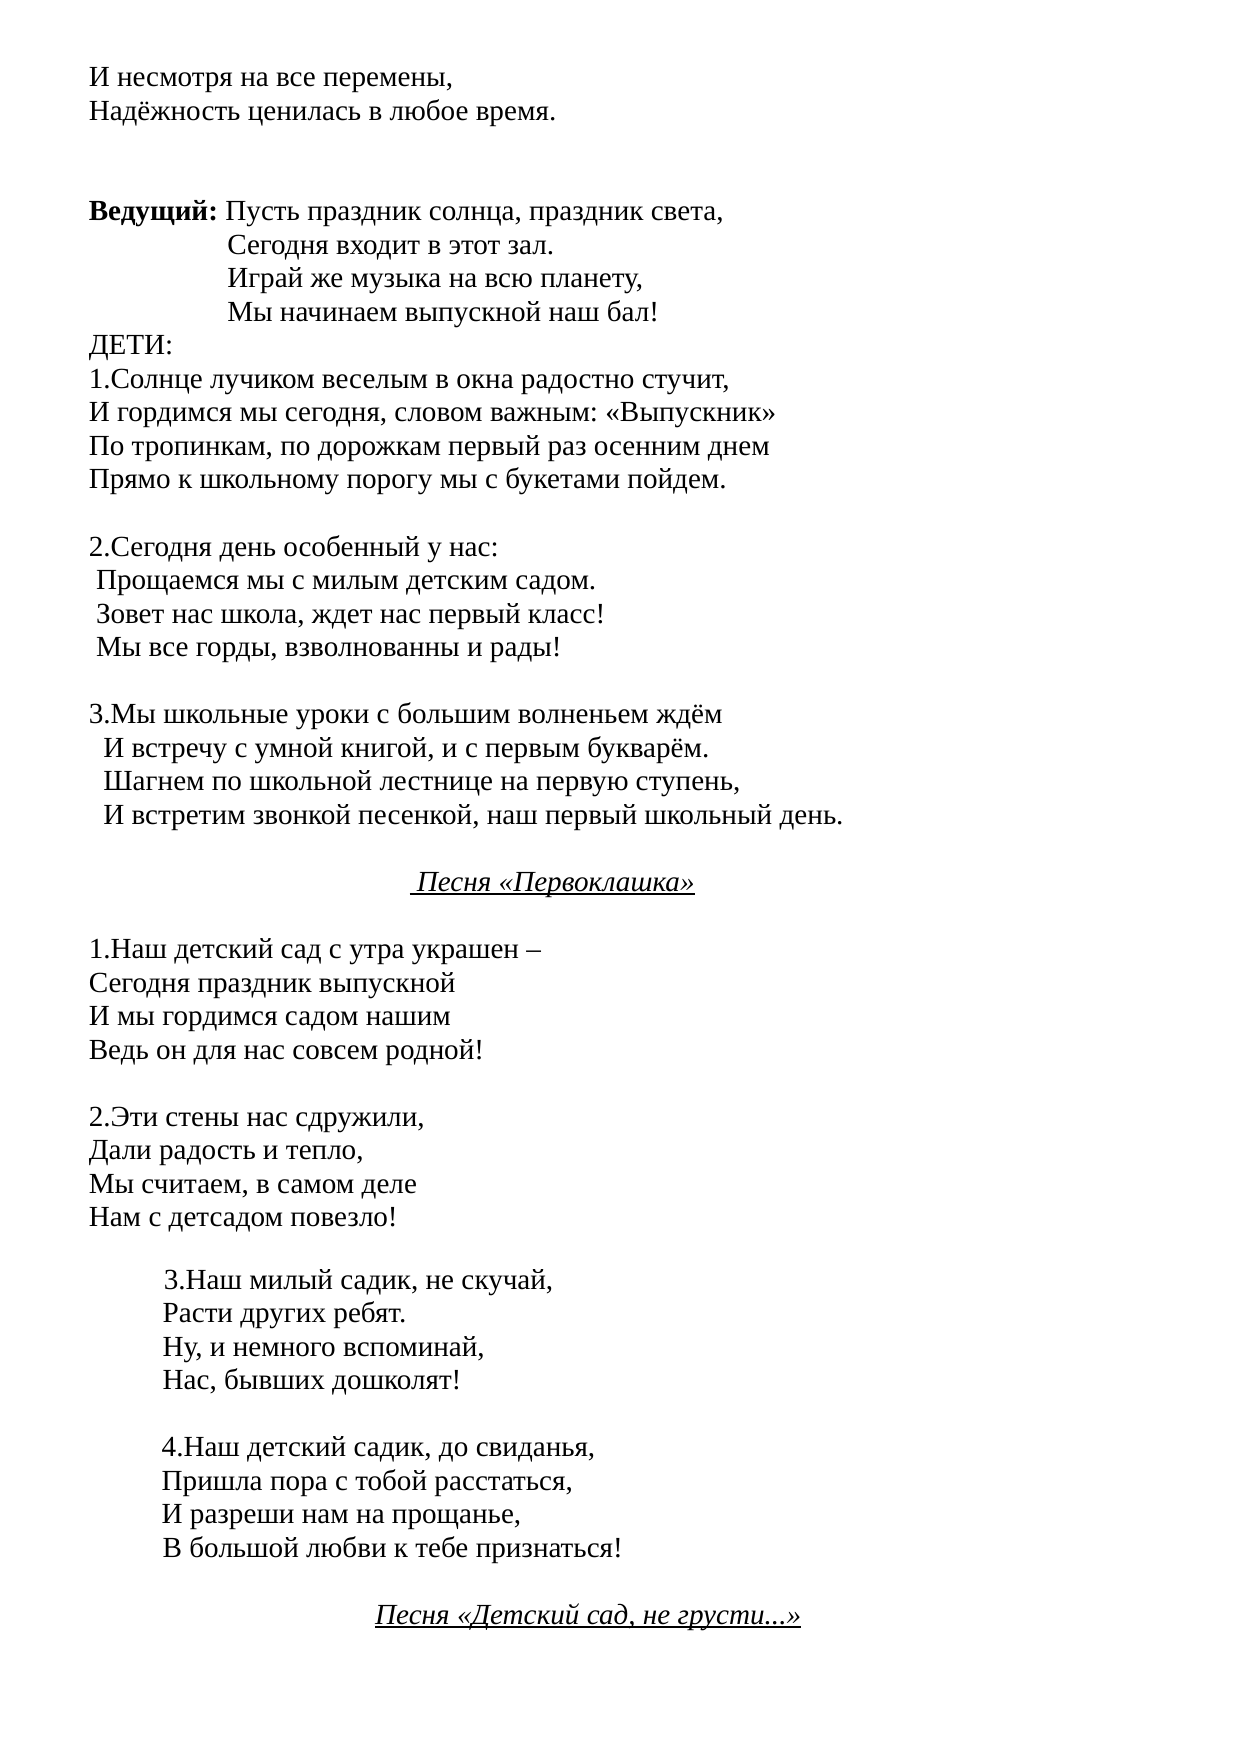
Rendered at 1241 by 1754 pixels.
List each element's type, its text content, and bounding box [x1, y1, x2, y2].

text Ведущий: Пусть праздник солнца, праздник света, [88, 193, 1181, 227]
text И встречу с умной книгой, и с первым букварём. [88, 730, 1181, 763]
text По тропинкам, по дорожкам первый раз осенним днем [88, 428, 1181, 462]
text Песня «Первоклашка» [88, 864, 1181, 898]
text Ну, и немного вспоминай, [162, 1329, 1181, 1362]
text Расти других ребят. [162, 1295, 1181, 1329]
text И гордимся мы сегодня, словом важным: «Выпускник» [88, 394, 1181, 428]
text 3.Мы школьные уроки с большим волненьем ждём [88, 696, 1181, 730]
text 2.Сегодня день особенный у нас: [88, 529, 1181, 562]
text Песня «Детский сад, не грусти...» [163, 1597, 1181, 1631]
text Прощаемся мы с милым детским садом. [88, 562, 1181, 596]
text 4.Наш детский садик, до свиданья, [88, 1429, 1181, 1463]
text Пришла пора с тобой расстаться, [88, 1463, 1181, 1497]
text ДЕТИ: [88, 327, 1181, 361]
text Нас, бывших дошколят! [162, 1362, 1181, 1396]
text Мы все горды, взволнованны и рады! [88, 629, 1181, 663]
text Играй же музыка на всю планету, [88, 260, 1181, 294]
text И встретим звонкой песенкой, наш первый школьный день. [88, 797, 1181, 831]
text Зовет нас школа, ждет нас первый класс! [88, 596, 1181, 629]
text 1.Солнце лучиком веселым в окна радостно стучит, [88, 361, 1181, 394]
text 1.Наш детский сад с утра украшен – Сегодня праздник выпускной И мы гордимся садом нашим Ведь он для нас совсем родной! 2.Эти стены нас сдружили, Дали радость и тепло, Мы считаем, в самом деле Нам с детсадом повезло! [88, 898, 1181, 1262]
text И несмотря на все перемены, Надёжность ценилась в любое время. [88, 59, 1181, 193]
text И разреши нам на прощанье, [88, 1497, 1181, 1530]
text 3.Наш милый садик, не скучай, [163, 1262, 1181, 1295]
text Шагнем по школьной лестнице на первую ступень, [88, 763, 1181, 797]
text Прямо к школьному порогу мы с букетами пойдем. [88, 462, 1181, 495]
text Сегодня входит в этот зал. [88, 227, 1181, 260]
text Мы начинаем выпускной наш бал! [88, 294, 1181, 327]
text В большой любви к тебе признаться! [162, 1530, 1181, 1564]
